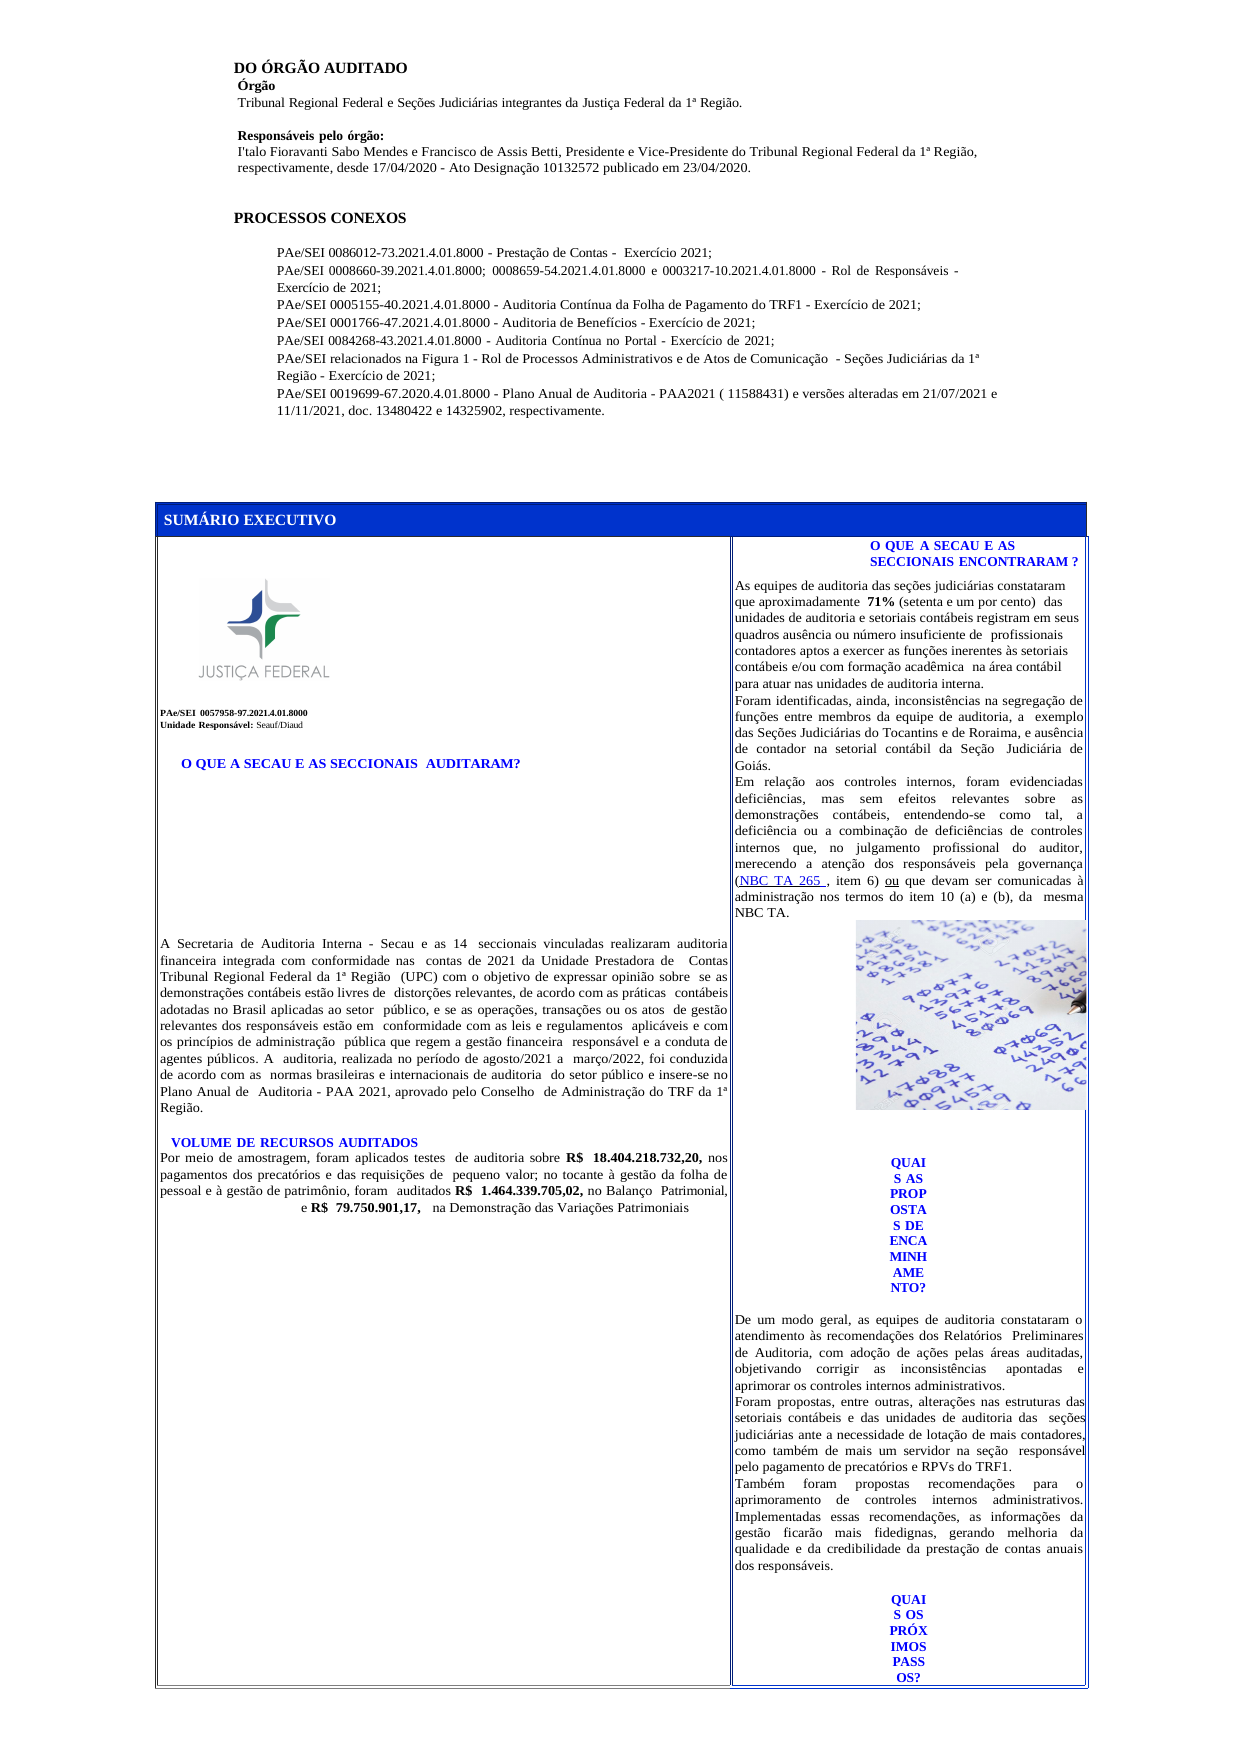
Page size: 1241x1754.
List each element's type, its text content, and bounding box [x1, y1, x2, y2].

text PAe/SEI 0086012-73.2021.4.01.8000 - Prestação de Contas - Exercício 2021; [277, 244, 1192, 260]
text Órgão [237, 78, 1192, 93]
text PAe/SEI 0008660-39.2021.4.01.8000; 0008659-54.2021.4.01.8000 e 0003217-10.2021.4.01.8000 - Rol de Responsáveis - [277, 262, 1192, 278]
text Exercício de 2021; [277, 280, 1192, 295]
table_header SUMÁRIO EXECUTIVO [158, 505, 1086, 536]
text Responsáveis pelo órgão: [237, 127, 1192, 143]
table_cell O QUE A SECAU E AS SECCIONAIS ENCONTRARAM ? [733, 537, 1085, 569]
table_cell A Secretaria de Auditoria Interna - Secau e as 14 seccionais vinculadas realizaram auditoria financeira integrada com conformidade nas contas de 2021 da Unidade Prestadora de Contas Tribunal Regional Federal da 1ª Região (UPC) com o objetivo de expressar opinião sobre se as demonstrações contábeis estão livres de distorções relevantes, de acordo com as práticas contábeis adotadas no Brasil aplicadas ao setor público, e se as operações, transações ou os atos de gestão relevantes dos responsáveis estão em conformidade com as leis e regulamentos aplicáveis e com os princípios de administração pública que regem a gestão financeira responsável e a conduta de agentes públicos. A auditoria, realizada no período de agosto/2021 a março/2022, foi conduzida de acordo com as normas brasileiras e internacionais de auditoria do setor público e insere-se no Plano Anual de Auditoria - PAA 2021, aprovado pelo Conselho de Administração do TRF da 1ª Região. VOLUME DE RECURSOS AUDITADOS Por meio de amostragem, foram aplicados testes de auditoria sobre R$ 18.404.218.732,20, nos pagamentos dos precatórios e das requisições de pequeno valor; no tocante à gestão da folha de pessoal e à gestão de patrimônio, foram auditados R$ 1.464.339.705,02, no Balanço Patrimonial, e R$ 79.750.901,17, na Demonstração das Variações Patrimoniais [158, 921, 730, 1685]
table_cell As equipes de auditoria das seções judiciárias constataram que aproximadamente 71% (setenta e um por cento) das unidades de auditoria e setoriais contábeis registram em seus quadros ausência ou número insuficiente de profissionais contadores aptos a exercer as funções inerentes às setoriais contábeis e/ou com formação acadêmica na área contábil para atuar nas unidades de auditoria interna. Foram identificadas, ainda, inconsistências na segregação de funções entre membros da equipe de auditoria, a exemplo das Seções Judiciárias do Tocantins e de Roraima, e ausência de contador na setorial contábil da Seção Judiciária de Goiás. Em relação aos controles internos, foram evidenciadas deficiências, mas sem efeitos relevantes sobre as demonstrações contábeis, entendendo-se como tal, a deficiência ou a combinação de deficiências de controles internos que, no julgamento profissional do auditor, merecendo a atenção dos responsáveis pela governança (NBC TA 265 , item 6) ou que devam ser comunicadas à administração nos termos do item 10 (a) e (b), da mesma NBC TA. [733, 569, 1085, 921]
text Tribunal Regional Federal e Seções Judiciárias integrantes da Justiça Federal da 1ª Região. [237, 94, 1192, 110]
picture [855, 920, 1087, 1110]
table_cell [158, 537, 730, 569]
text PAe/SEI 0019699-67.2020.4.01.8000 - Plano Anual de Auditoria - PAA2021 ( 11588431) e versões alteradas em 21/07/2021 e 11/11/2021, doc. 13480422 e 14325902, respectivamente. [277, 385, 1006, 418]
subtitle PROCESSOS CONEXOS [233, 209, 1192, 227]
text I'talo Fioravanti Sabo Mendes e Francisco de Assis Betti, Presidente e Vice-Presidente do Tribunal Regional Federal da 1ª Região, respectivamente, desde 17/04/2020 - Ato Designação 10132572 publicado em 23/04/2020. [237, 144, 1006, 176]
text PAe/SEI relacionados na Figura 1 - Rol de Processos Administrativos e de Atos de Comunicação - Seções Judiciárias da 1ª Região - Exercício de 2021; [277, 351, 1006, 384]
table_cell PAe/SEI 0057958-97.2021.4.01.8000 Unidade Responsável: Seauf/Diaud O QUE A SECAU E AS SECCIONAIS AUDITARAM? [158, 569, 730, 921]
table_cell QUAIS AS PROPOSTAS DE ENCAMINHAMENTO? De um modo geral, as equipes de auditoria constataram o atendimento às recomendações dos Relatórios Preliminares de Auditoria, com adoção de ações pelas áreas auditadas, objetivando corrigir as inconsistências apontadas e aprimorar os controles internos administrativos. Foram propostas, entre outras, alterações nas estruturas das setoriais contábeis e das unidades de auditoria das seções judiciárias ante a necessidade de lotação de mais contadores, como também de mais um servidor na seção responsável pelo pagamento de precatórios e RPVs do TRF1. Também foram propostas recomendações para o aprimoramento de controles internos administrativos. Implementadas essas recomendações, as informações da gestão ficarão mais fidedignas, gerando melhoria da qualidade e da credibilidade da prestação de contas anuais dos responsáveis. QUAIS OS PRÓXIMOS PASSOS? [733, 921, 1085, 1685]
text PAe/SEI 0084268-43.2021.4.01.8000 - Auditoria Contínua no Portal - Exercício de 2021; [277, 333, 1192, 348]
text PAe/SEI 0005155-40.2021.4.01.8000 - Auditoria Contínua da Folha de Pagamento do TRF1 - Exercício de 2021; PAe/SEI 0001766-47.2021.4.01.8000 - Auditoria de Benefícios - Exercício de 2021; [277, 297, 951, 331]
picture [198, 578, 330, 681]
subtitle DO ÓRGÃO AUDITADO [233, 59, 1192, 77]
